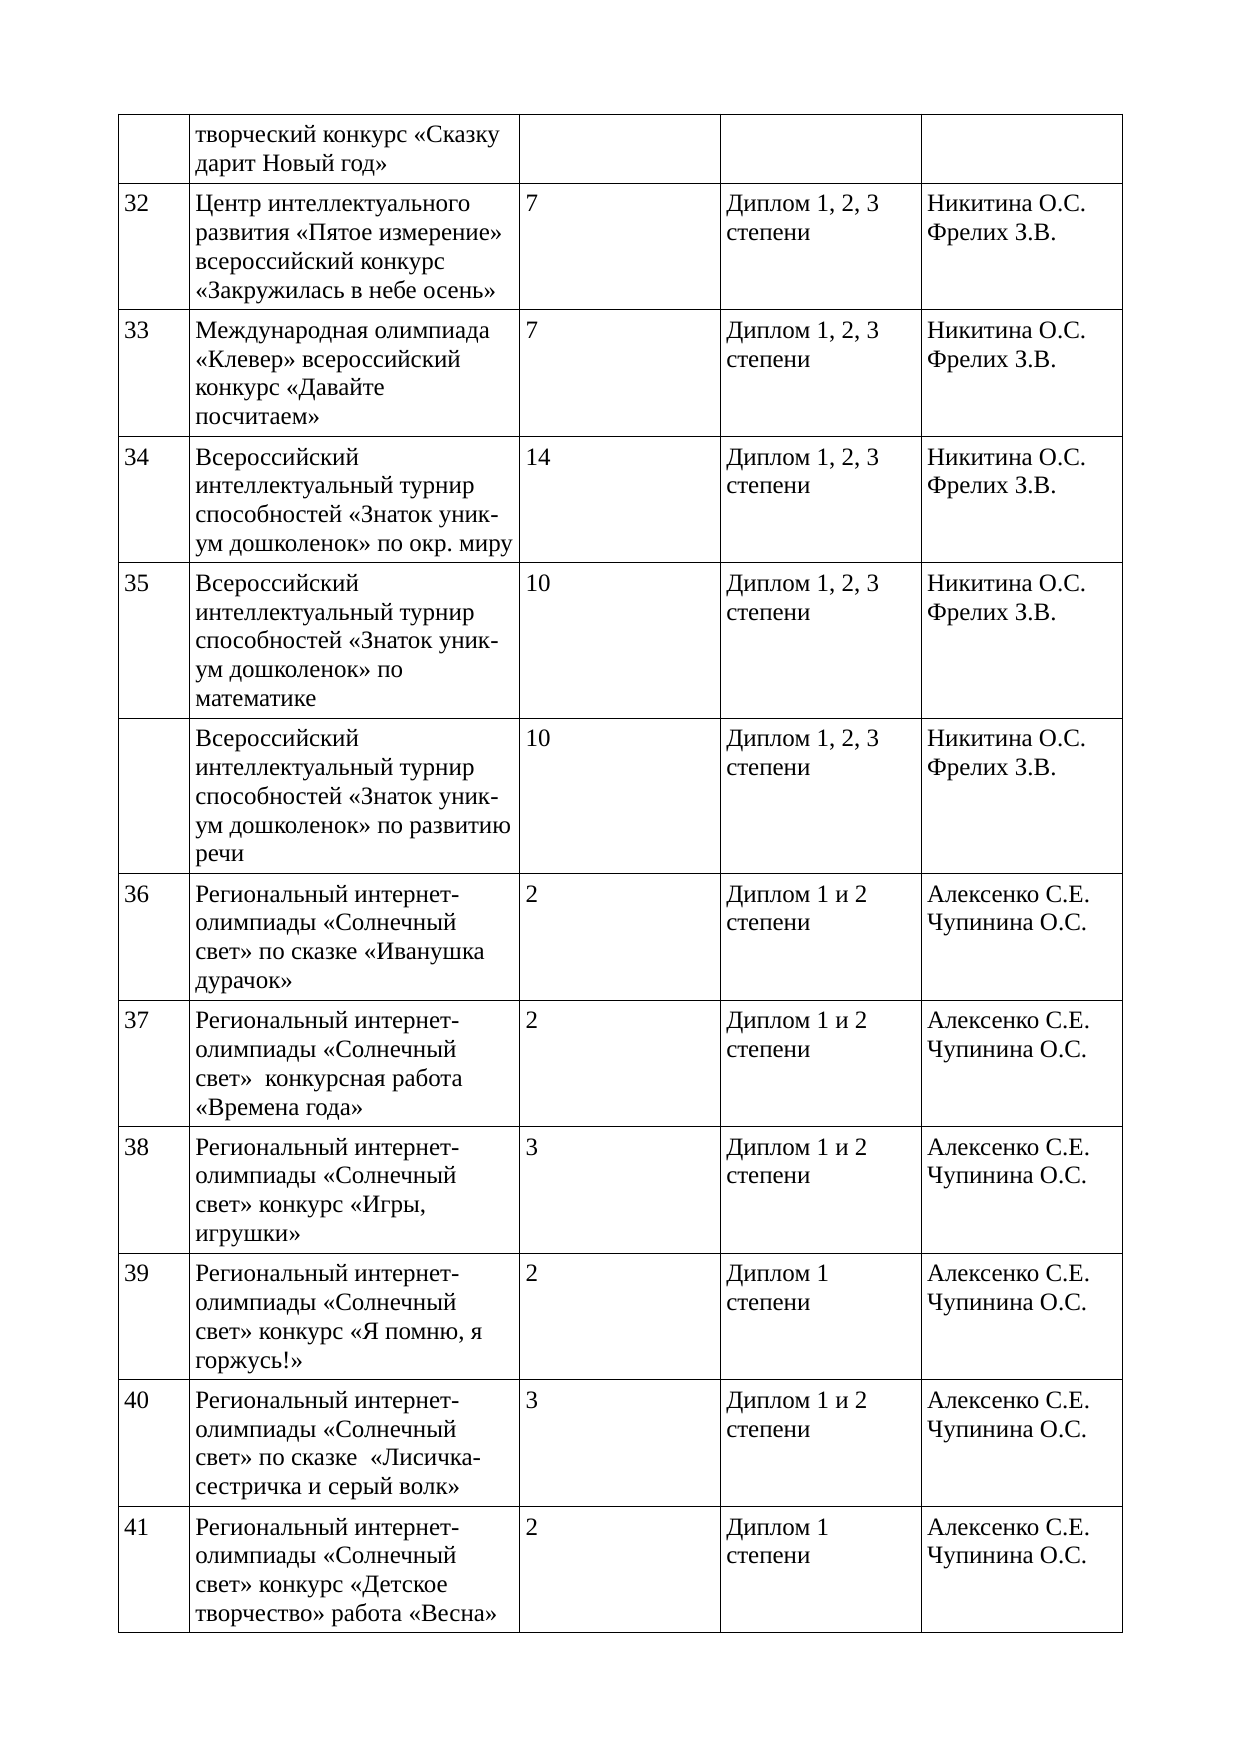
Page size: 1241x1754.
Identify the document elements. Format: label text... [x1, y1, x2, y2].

table_cell Региональный интернет-олимпиады «Солнечный свет» конкурс «Я помню, я горжусь!» [190, 1254, 519, 1379]
table_cell Алексенко С.Е. Чупинина О.С. [922, 874, 1122, 999]
table_cell 41 [119, 1507, 189, 1632]
table_cell Диплом 1, 2, 3 степени [721, 310, 921, 436]
table_cell Всероссийский интеллектуальный турнир способностей «Знаток уник-ум дошколенок» по развитию речи [190, 719, 519, 873]
table_cell [721, 115, 921, 183]
table_cell Алексенко С.Е. Чупинина О.С. [922, 1254, 1122, 1379]
table_cell Алексенко С.Е. Чупинина О.С. [922, 1507, 1122, 1632]
table_cell 34 [119, 437, 189, 562]
table_cell [119, 719, 189, 873]
table_cell 33 [119, 310, 189, 436]
table_cell 2 [520, 1001, 720, 1126]
table_cell Никитина О.С. Фрелих З.В. [922, 563, 1122, 718]
table_cell Никитина О.С. Фрелих З.В. [922, 719, 1122, 873]
table_cell Центр интеллектуального развития «Пятое измерение» всероссийский конкурс «Закружилась в небе осень» [190, 184, 519, 309]
table_cell Региональный интернет-олимпиады «Солнечный свет» по сказке «Лисичка- сестричка и серый волк» [190, 1380, 519, 1506]
table_cell 2 [520, 1507, 720, 1632]
table_cell 2 [520, 1254, 720, 1379]
table_cell 10 [520, 719, 720, 873]
table_cell 40 [119, 1380, 189, 1506]
table_cell Всероссийский интеллектуальный турнир способностей «Знаток уник-ум дошколенок» по математике [190, 563, 519, 718]
table_cell 37 [119, 1001, 189, 1126]
table_cell Диплом 1 и 2 степени [721, 1127, 921, 1253]
table_cell Региональный интернет-олимпиады «Солнечный свет» по сказке «Иванушка дурачок» [190, 874, 519, 999]
table_cell 39 [119, 1254, 189, 1379]
table_cell 7 [520, 310, 720, 436]
table_cell творческий конкурс «Сказку дарит Новый год» [190, 115, 519, 183]
table_cell [520, 115, 720, 183]
table_cell 2 [520, 874, 720, 999]
table_cell Диплом 1 и 2 степени [721, 874, 921, 999]
table_cell Всероссийский интеллектуальный турнир способностей «Знаток уник-ум дошколенок» по окр. миру [190, 437, 519, 562]
table_cell [119, 115, 189, 183]
table_cell 7 [520, 184, 720, 309]
table_cell Диплом 1, 2, 3 степени [721, 719, 921, 873]
table_cell 14 [520, 437, 720, 562]
table_cell 3 [520, 1380, 720, 1506]
table_cell Международная олимпиада «Клевер» всероссийский конкурс «Давайте посчитаем» [190, 310, 519, 436]
table_cell Никитина О.С. Фрелих З.В. [922, 184, 1122, 309]
table_cell Региональный интернет-олимпиады «Солнечный свет» конкурс «Детское творчество» работа «Весна» [190, 1507, 519, 1632]
table_cell Диплом 1 степени [721, 1254, 921, 1379]
table_cell Алексенко С.Е. Чупинина О.С. [922, 1127, 1122, 1253]
table_cell Диплом 1, 2, 3 степени [721, 184, 921, 309]
table_cell 10 [520, 563, 720, 718]
table_cell Алексенко С.Е. Чупинина О.С. [922, 1001, 1122, 1126]
table_cell 38 [119, 1127, 189, 1253]
table_cell Диплом 1, 2, 3 степени [721, 437, 921, 562]
table_cell Алексенко С.Е. Чупинина О.С. [922, 1380, 1122, 1506]
table_cell Региональный интернет-олимпиады «Солнечный свет» конкурсная работа «Времена года» [190, 1001, 519, 1126]
table_cell Диплом 1 и 2 степени [721, 1380, 921, 1506]
table_cell 36 [119, 874, 189, 999]
table_cell 35 [119, 563, 189, 718]
table_cell Диплом 1 степени [721, 1507, 921, 1632]
table_cell Никитина О.С. Фрелих З.В. [922, 310, 1122, 436]
table_cell 32 [119, 184, 189, 309]
table_cell Диплом 1 и 2 степени [721, 1001, 921, 1126]
table_cell Никитина О.С. Фрелих З.В. [922, 437, 1122, 562]
table_cell [922, 115, 1122, 183]
table_cell 3 [520, 1127, 720, 1253]
table_cell Региональный интернет-олимпиады «Солнечный свет» конкурс «Игры, игрушки» [190, 1127, 519, 1253]
table_cell Диплом 1, 2, 3 степени [721, 563, 921, 718]
